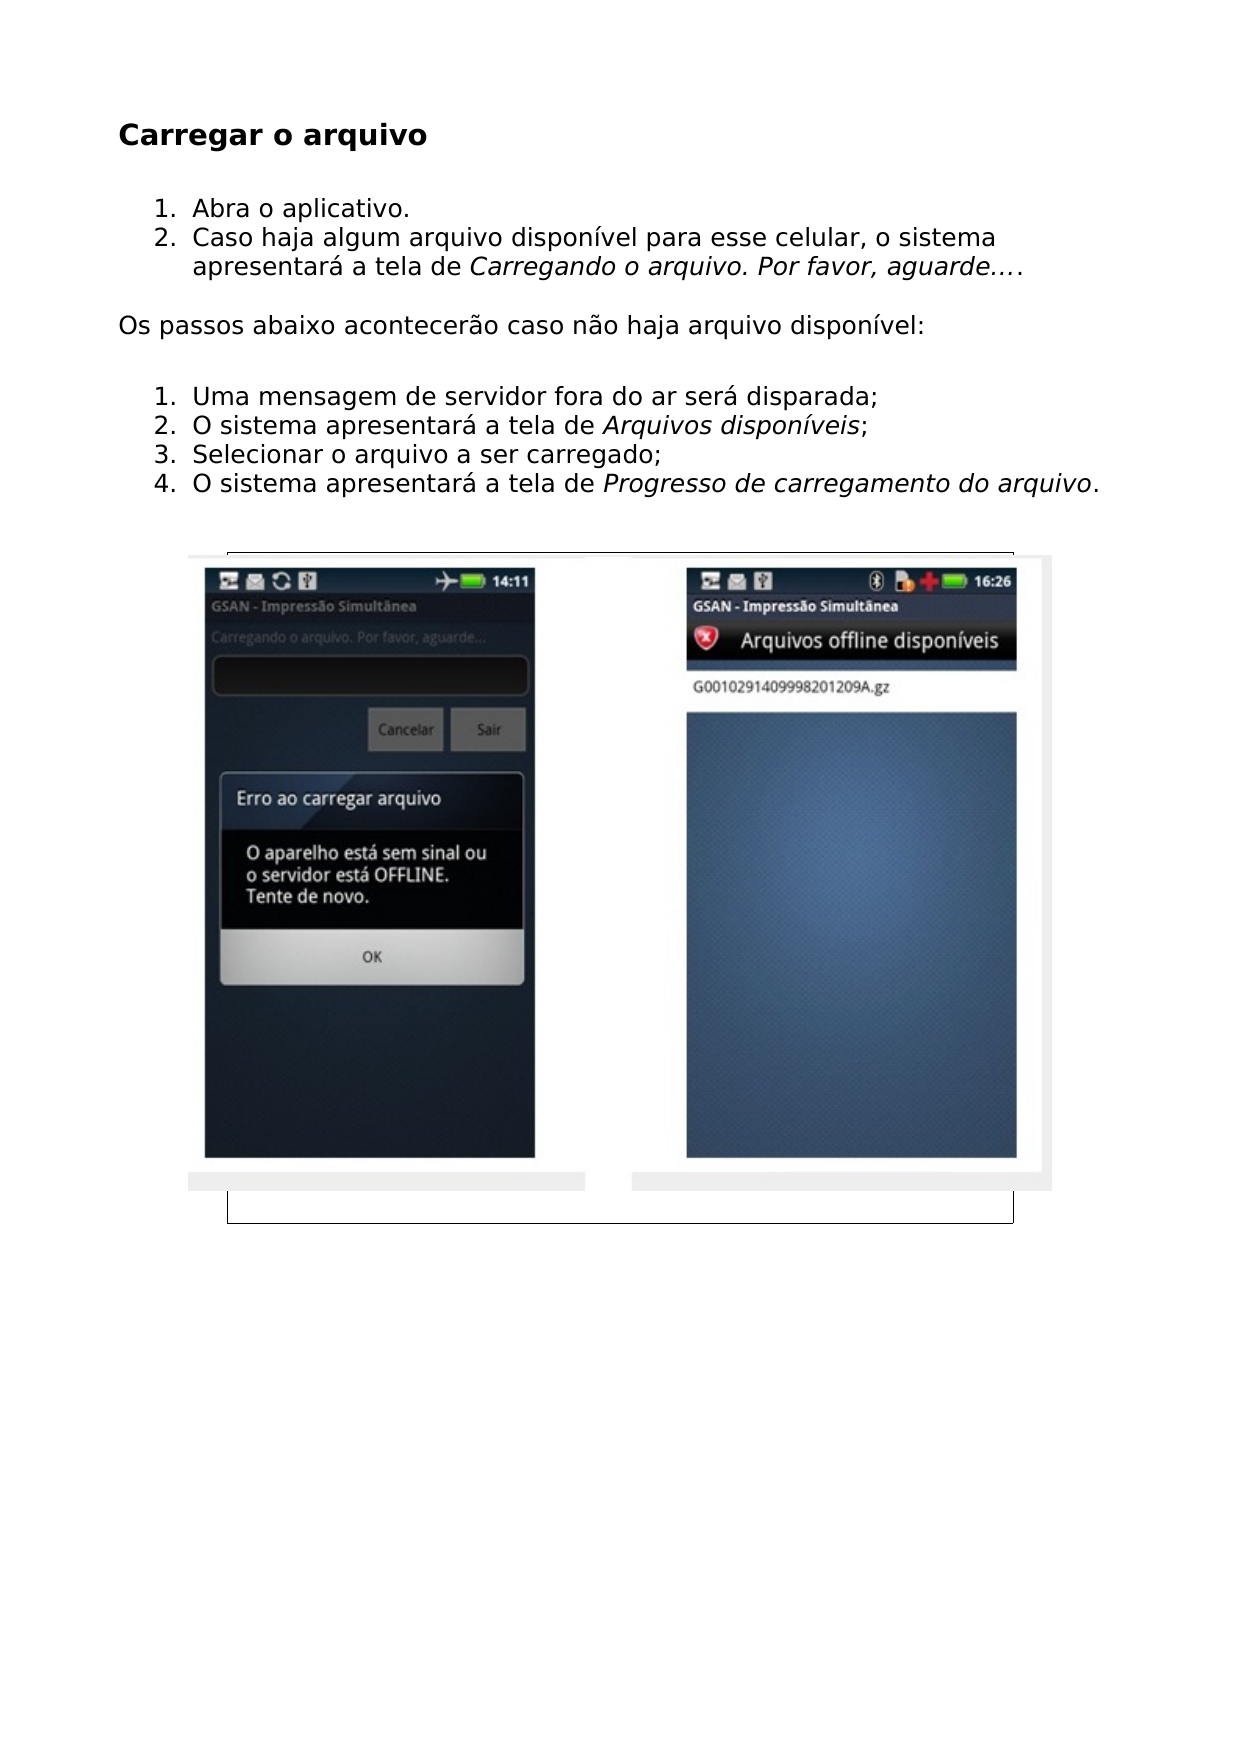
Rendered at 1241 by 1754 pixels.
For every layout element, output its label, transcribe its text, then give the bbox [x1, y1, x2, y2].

list Uma mensagem de servidor fora do ar será disparada; [177, 382, 1122, 411]
list O sistema apresentará a tela de Arquivos disponíveis; [177, 411, 1122, 441]
subtitle Carregar o arquivo [118, 118, 1122, 152]
list O sistema apresentará a tela de Progresso de carregamento do arquivo. [177, 470, 1122, 499]
list Selecionar o arquivo a ser carregado; [177, 441, 1122, 470]
picture [188, 555, 1053, 1191]
list Abra o aplicativo. [177, 194, 1122, 223]
text Os passos abaixo acontecerão caso não haja arquivo disponível: [118, 311, 1122, 340]
list Caso haja algum arquivo disponível para esse celular, o sistema apresentará a tela de Carregando o arquivo. Por favor, aguarde…. [177, 223, 1122, 282]
table_header [228, 1191, 1013, 1223]
